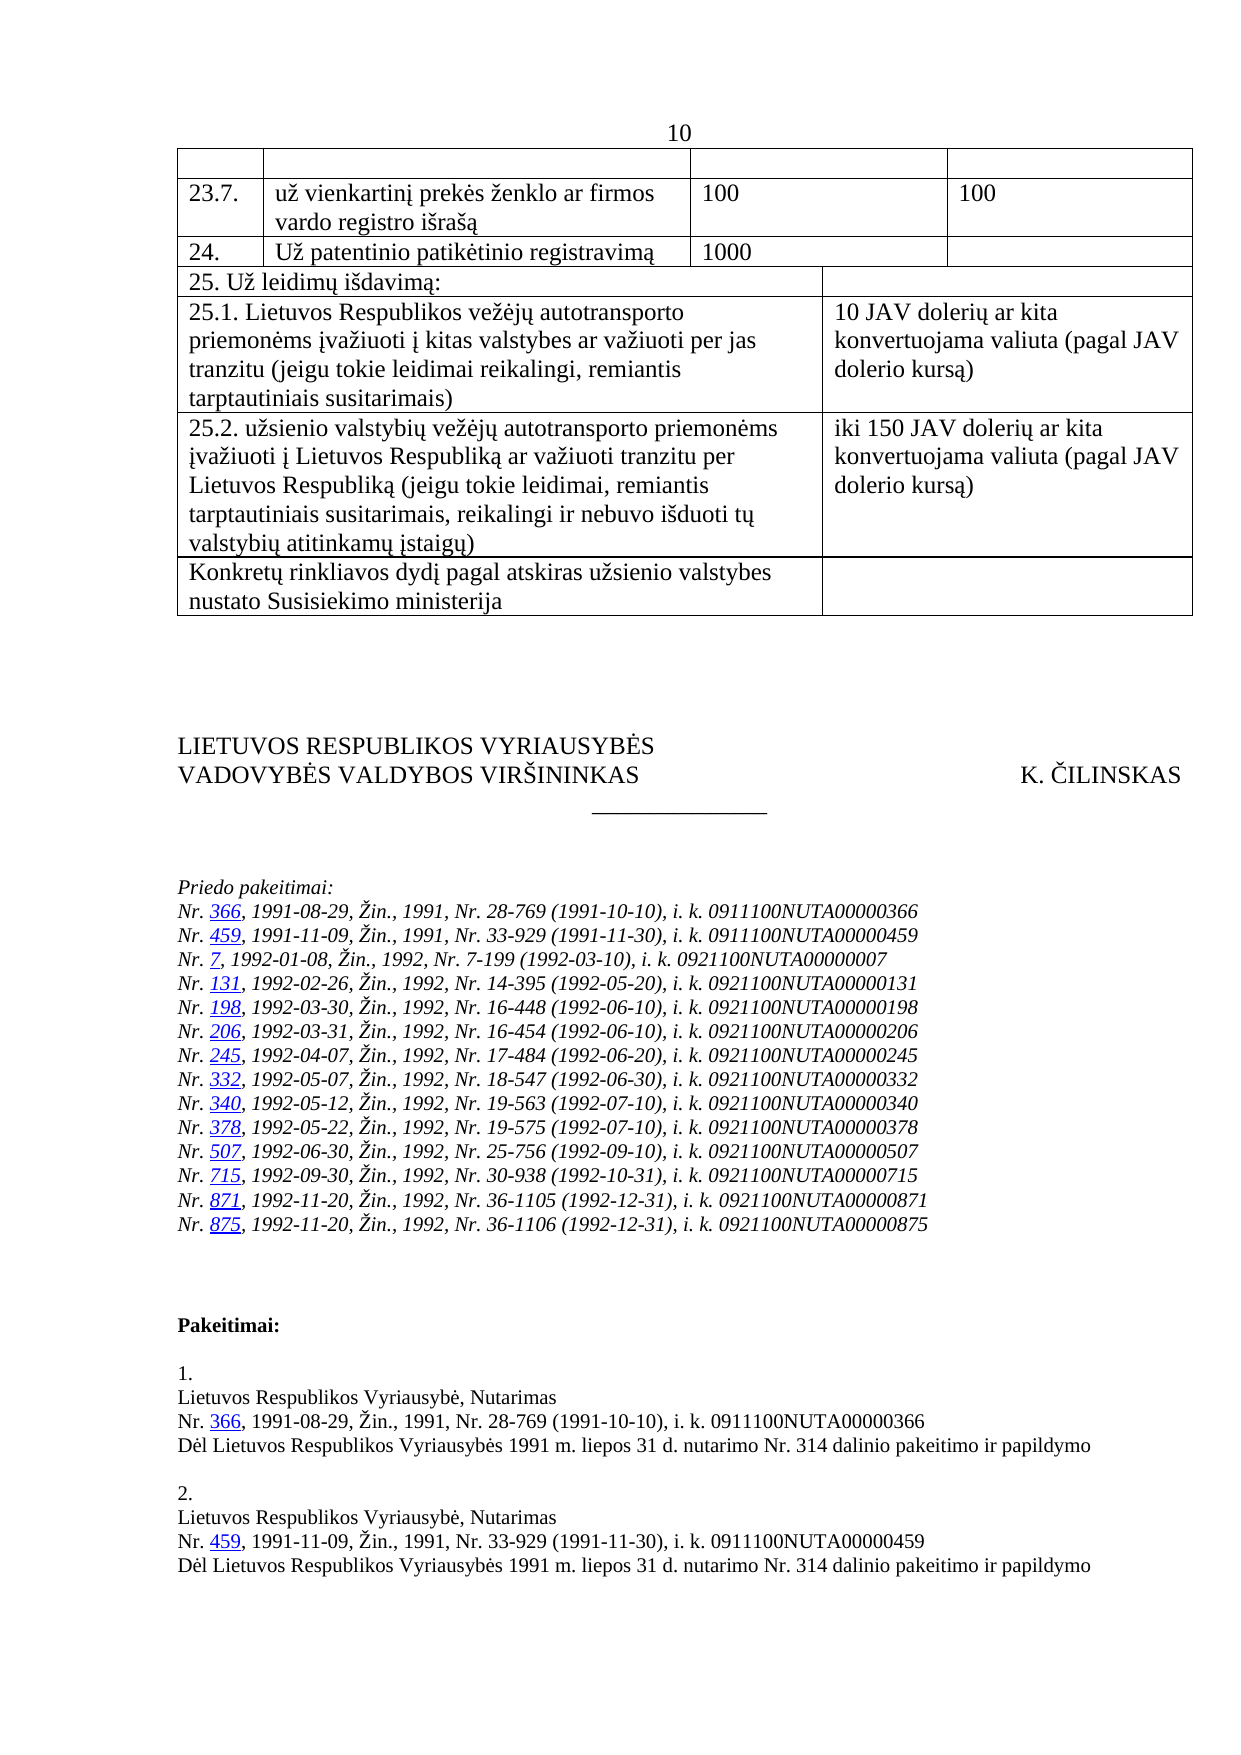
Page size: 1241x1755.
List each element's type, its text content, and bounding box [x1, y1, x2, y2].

table_cell 10 JAV dolerių ar kita konvertuojama valiuta (pagal JAV dolerio kursą) [823, 297, 1192, 412]
text Priedo pakeitimai: [177, 875, 1181, 899]
text LIETUVOS RESPUBLIKOS VYRIAUSYBĖS [177, 731, 1181, 760]
text Nr. 7, 1992-01-08, Žin., 1992, Nr. 7-199 (1992-03-10), i. k. 0921100NUTA00000007 [177, 947, 1181, 971]
table_cell [823, 558, 1192, 615]
text Dėl Lietuvos Respublikos Vyriausybės 1991 m. liepos 31 d. nutarimo Nr. 314 dalinio pakeitimo ir papildymo [177, 1433, 1181, 1457]
table_cell Už patentinio patikėtinio registravimą [264, 237, 690, 266]
text Nr. 206, 1992-03-31, Žin., 1992, Nr. 16-454 (1992-06-10), i. k. 0921100NUTA00000206 [177, 1019, 1181, 1043]
text 1. [177, 1361, 1181, 1385]
table_cell 100 [948, 179, 1192, 236]
text Nr. 459, 1991-11-09, Žin., 1991, Nr. 33-929 (1991-11-30), i. k. 0911100NUTA00000459 [177, 1529, 1181, 1553]
text Nr. 366, 1991-08-29, Žin., 1991, Nr. 28-769 (1991-10-10), i. k. 0911100NUTA00000366 [177, 899, 1181, 923]
table_cell 25. Už leidimų išdavimą: [178, 267, 822, 296]
table_cell 24. [178, 237, 263, 266]
text Lietuvos Respublikos Vyriausybė, Nutarimas [177, 1505, 1181, 1529]
table_cell [178, 149, 263, 177]
table_cell [948, 237, 1192, 266]
text Nr. 340, 1992-05-12, Žin., 1992, Nr. 19-563 (1992-07-10), i. k. 0921100NUTA00000340 [177, 1091, 1181, 1115]
text Nr. 871, 1992-11-20, Žin., 1992, Nr. 36-1105 (1992-12-31), i. k. 0921100NUTA00000871 [177, 1187, 1181, 1212]
text VADOVYBĖS VALDYBOS VIRŠININKAS K. ČILINSKAS [177, 760, 1181, 788]
table_cell Konkretų rinkliavos dydį pagal atskiras užsienio valstybes nustato Susisiekimo ministerija [178, 558, 822, 615]
table_cell [948, 149, 1192, 177]
text Dėl Lietuvos Respublikos Vyriausybės 1991 m. liepos 31 d. nutarimo Nr. 314 dalinio pakeitimo ir papildymo [177, 1553, 1181, 1577]
text 2. [177, 1481, 1181, 1505]
text Nr. 131, 1992-02-26, Žin., 1992, Nr. 14-395 (1992-05-20), i. k. 0921100NUTA00000131 [177, 971, 1181, 995]
table_cell [264, 149, 690, 177]
table_cell [691, 149, 947, 177]
text ______________ [177, 788, 1181, 817]
table_cell iki 150 JAV dolerių ar kita konvertuojama valiuta (pagal JAV dolerio kursą) [823, 413, 1192, 556]
table_cell už vienkartinį prekės ženklo ar firmos vardo registro išrašą [264, 179, 690, 236]
text Nr. 459, 1991-11-09, Žin., 1991, Nr. 33-929 (1991-11-30), i. k. 0911100NUTA00000459 [177, 923, 1181, 947]
text Nr. 378, 1992-05-22, Žin., 1992, Nr. 19-575 (1992-07-10), i. k. 0921100NUTA00000378 [177, 1115, 1181, 1139]
text Pakeitimai: [177, 1312, 1181, 1337]
text Nr. 366, 1991-08-29, Žin., 1991, Nr. 28-769 (1991-10-10), i. k. 0911100NUTA00000366 [177, 1409, 1181, 1433]
text Nr. 875, 1992-11-20, Žin., 1992, Nr. 36-1106 (1992-12-31), i. k. 0921100NUTA00000875 [177, 1212, 1181, 1236]
table_cell 1000 [691, 237, 947, 266]
text Nr. 332, 1992-05-07, Žin., 1992, Nr. 18-547 (1992-06-30), i. k. 0921100NUTA00000332 [177, 1067, 1181, 1091]
table_cell 100 [691, 179, 947, 236]
text Lietuvos Respublikos Vyriausybė, Nutarimas [177, 1385, 1181, 1409]
table_cell 25.1. Lietuvos Respublikos vežėjų autotransporto priemonėms įvažiuoti į kitas valstybes ar važiuoti per jas tranzitu (jeigu tokie leidimai reikalingi, remiantis tarptautiniais susitarimais) [178, 297, 822, 412]
text Nr. 245, 1992-04-07, Žin., 1992, Nr. 17-484 (1992-06-20), i. k. 0921100NUTA00000245 [177, 1043, 1181, 1067]
text Nr. 715, 1992-09-30, Žin., 1992, Nr. 30-938 (1992-10-31), i. k. 0921100NUTA00000715 [177, 1163, 1181, 1187]
table_cell 25.2. užsienio valstybių vežėjų autotransporto priemonėms įvažiuoti į Lietuvos Respubliką ar važiuoti tranzitu per Lietuvos Respubliką (jeigu tokie leidimai, remiantis tarptautiniais susitarimais, reikalingi ir nebuvo išduoti tų valstybių atitinkamų įstaigų) [178, 413, 822, 556]
table_cell [823, 267, 1192, 296]
text Nr. 507, 1992-06-30, Žin., 1992, Nr. 25-756 (1992-09-10), i. k. 0921100NUTA00000507 [177, 1139, 1181, 1163]
table_cell 23.7. [178, 179, 263, 236]
text Nr. 198, 1992-03-30, Žin., 1992, Nr. 16-448 (1992-06-10), i. k. 0921100NUTA00000198 [177, 995, 1181, 1019]
